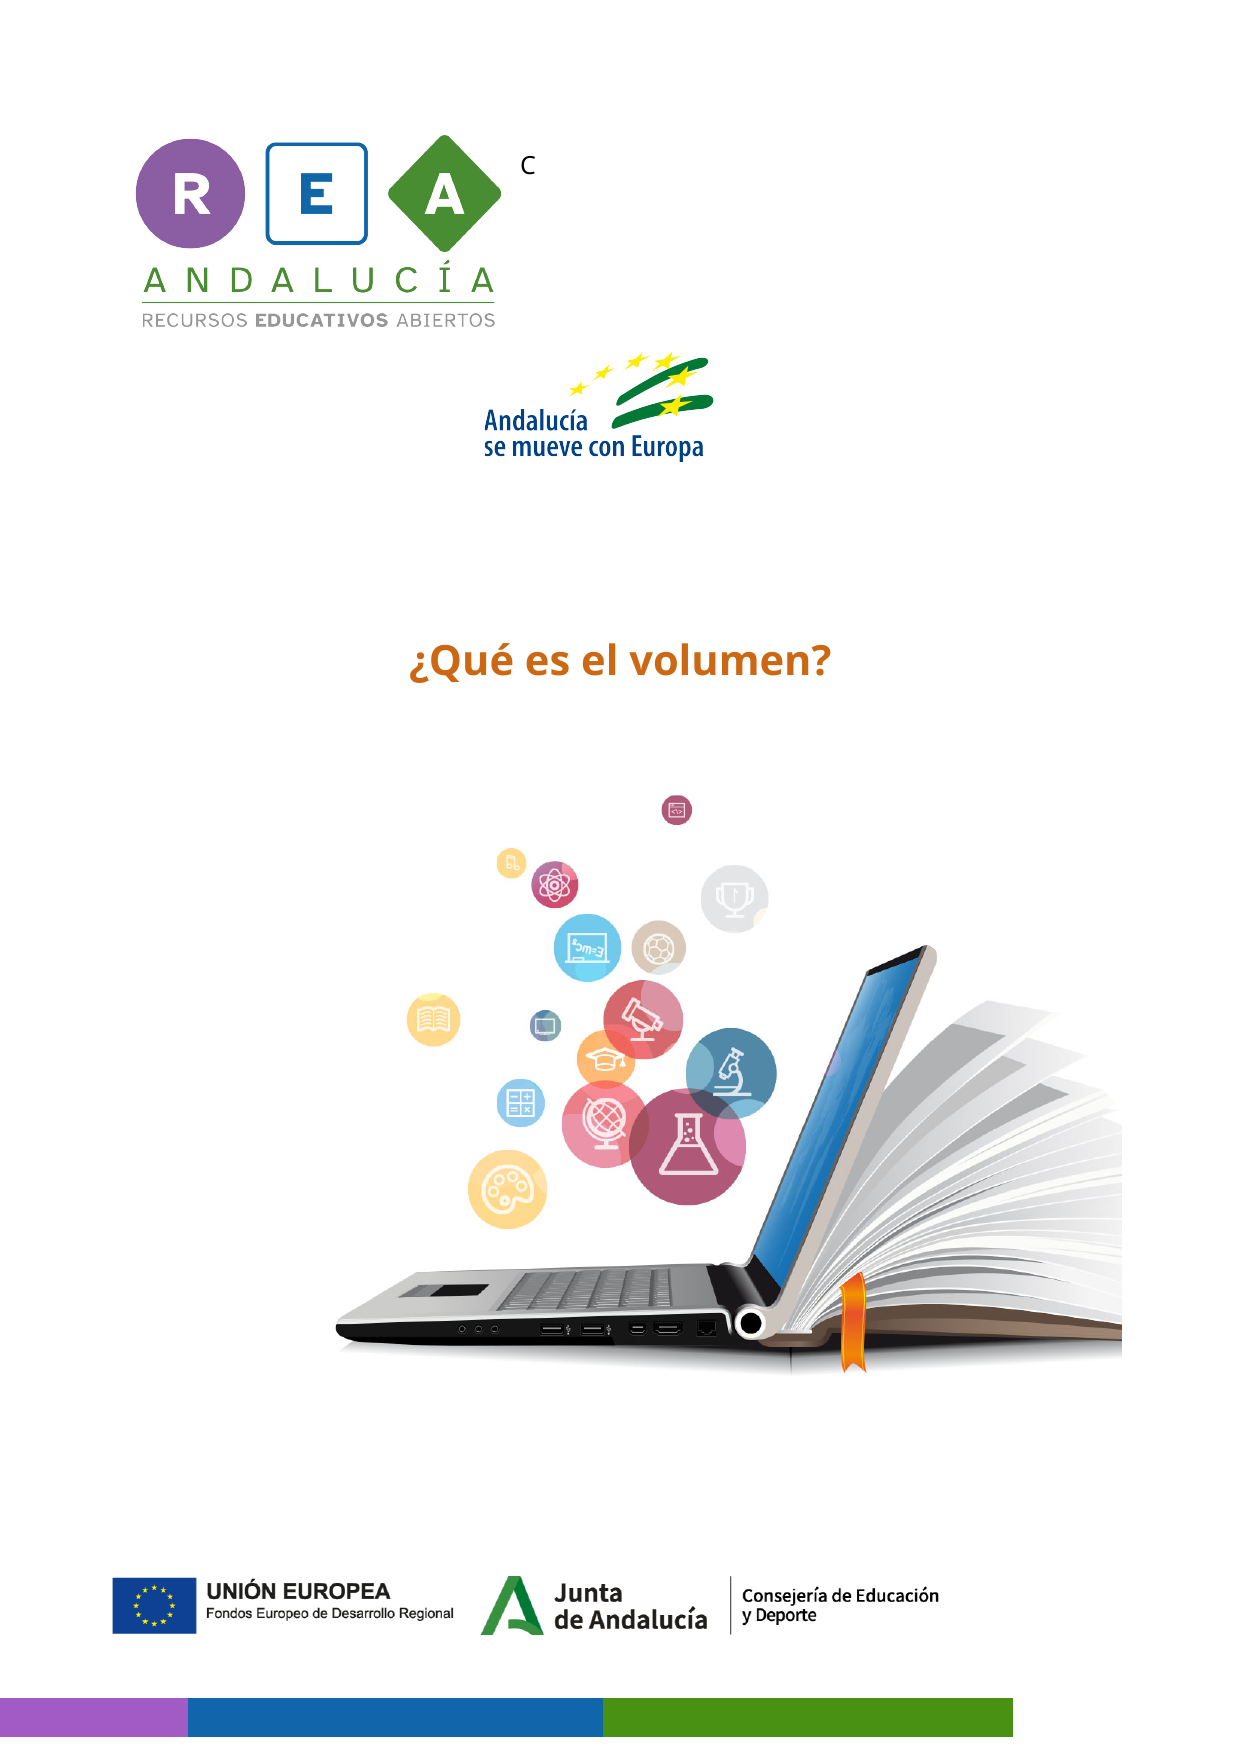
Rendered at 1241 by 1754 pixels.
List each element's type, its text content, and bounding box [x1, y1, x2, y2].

picture [290, 762, 1122, 1404]
text C [520, 148, 1122, 182]
title ¿Qué es el volumen? [118, 631, 1122, 687]
picture [0, 1490, 1013, 1737]
picture [118, 118, 715, 462]
